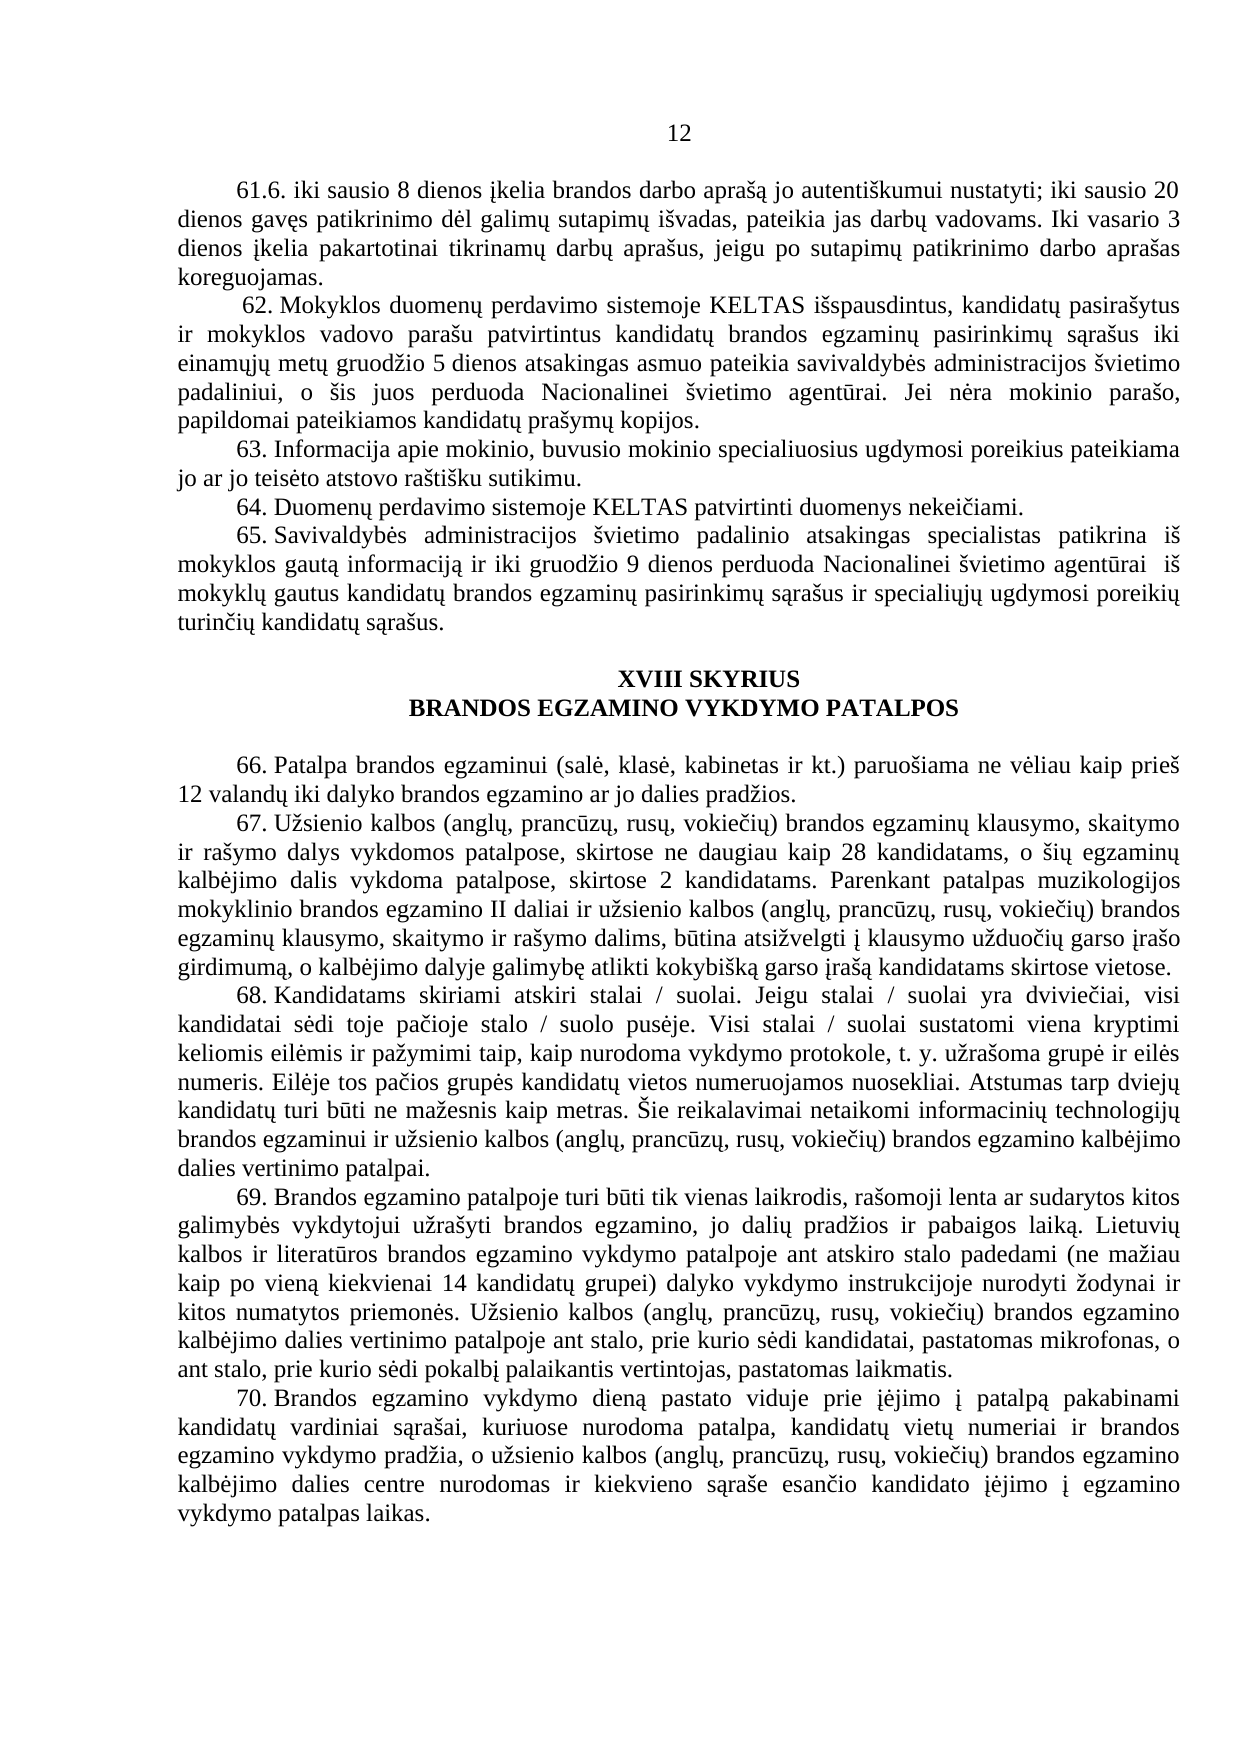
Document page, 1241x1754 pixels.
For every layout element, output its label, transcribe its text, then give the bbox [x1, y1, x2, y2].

text 69. Brandos egzamino patalpoje turi būti tik vienas laikrodis, rašomoji lenta ar sudarytos kitos galimybės vykdytojui užrašyti brandos egzamino, jo dalių pradžios ir pabaigos laiką. Lietuvių kalbos ir literatūros brandos egzamino vykdymo patalpoje ant atskiro stalo padedami (ne mažiau kaip po vieną kiekvienai 14 kandidatų grupei) dalyko vykdymo instrukcijoje nurodyti žodynai ir kitos numatytos priemonės. Užsienio kalbos (anglų, prancūzų, rusų, vokiečių) brandos egzamino kalbėjimo dalies vertinimo patalpoje ant stalo, prie kurio sėdi kandidatai, pastatomas mikrofonas, o ant stalo, prie kurio sėdi pokalbį palaikantis vertintojas, pastatomas laikmatis. [177, 1182, 1181, 1383]
text BRANDOS EGZAMINO VYKDYMO PATALPOS [177, 693, 1181, 722]
text 64. Duomenų perdavimo sistemoje KELTAS patvirtinti duomenys nekeičiami. [177, 492, 1181, 521]
text 63. Informacija apie mokinio, buvusio mokinio specialiuosius ugdymosi poreikius pateikiama jo ar jo teisėto atstovo raštišku sutikimu. [177, 434, 1181, 492]
text 66. Patalpa brandos egzaminui (salė, klasė, kabinetas ir kt.) paruošiama ne vėliau kaip prieš 12 valandų iki dalyko brandos egzamino ar jo dalies pradžios. [177, 751, 1181, 808]
text XVIII SKYRIUS [177, 664, 1181, 693]
text 62. Mokyklos duomenų perdavimo sistemoje KELTAS išspausdintus, kandidatų pasirašytus ir mokyklos vadovo parašu patvirtintus kandidatų brandos egzaminų pasirinkimų sąrašus iki einamųjų metų gruodžio 5 dienos atsakingas asmuo pateikia savivaldybės administracijos švietimo padaliniui, o šis juos perduoda Nacionalinei švietimo agentūrai. Jei nėra mokinio parašo, papildomai pateikiamos kandidatų prašymų kopijos. [177, 291, 1181, 434]
text 70. Brandos egzamino vykdymo dieną pastato viduje prie įėjimo į patalpą pakabinami kandidatų vardiniai sąrašai, kuriuose nurodoma patalpa, kandidatų vietų numeriai ir brandos egzamino vykdymo pradžia, o užsienio kalbos (anglų, prancūzų, rusų, vokiečių) brandos egzamino kalbėjimo dalies centre nurodomas ir kiekvieno sąraše esančio kandidato įėjimo į egzamino vykdymo patalpas laikas. [177, 1383, 1181, 1527]
text 68. Kandidatams skiriami atskiri stalai / suolai. Jeigu stalai / suolai yra dviviečiai, visi kandidatai sėdi toje pačioje stalo / suolo pusėje. Visi stalai / suolai sustatomi viena kryptimi keliomis eilėmis ir pažymimi taip, kaip nurodoma vykdymo protokole, t. y. užrašoma grupė ir eilės numeris. Eilėje tos pačios grupės kandidatų vietos numeruojamos nuosekliai. Atstumas tarp dviejų kandidatų turi būti ne mažesnis kaip metras. Šie reikalavimai netaikomi informacinių technologijų brandos egzaminui ir užsienio kalbos (anglų, prancūzų, rusų, vokiečių) brandos egzamino kalbėjimo dalies vertinimo patalpai. [177, 981, 1181, 1182]
text 61.6. iki sausio 8 dienos įkelia brandos darbo aprašą jo autentiškumui nustatyti; iki sausio 20 dienos gavęs patikrinimo dėl galimų sutapimų išvadas, pateikia jas darbų vadovams. Iki vasario 3 dienos įkelia pakartotinai tikrinamų darbų aprašus, jeigu po sutapimų patikrinimo darbo aprašas koreguojamas. [177, 176, 1181, 291]
text 65. Savivaldybės administracijos švietimo padalinio atsakingas specialistas patikrina iš mokyklos gautą informaciją ir iki gruodžio 9 dienos perduoda Nacionalinei švietimo agentūrai iš mokyklų gautus kandidatų brandos egzaminų pasirinkimų sąrašus ir specialiųjų ugdymosi poreikių turinčių kandidatų sąrašus. [177, 521, 1181, 636]
text 67. Užsienio kalbos (anglų, prancūzų, rusų, vokiečių) brandos egzaminų klausymo, skaitymo ir rašymo dalys vykdomos patalpose, skirtose ne daugiau kaip 28 kandidatams, o šių egzaminų kalbėjimo dalis vykdoma patalpose, skirtose 2 kandidatams. Parenkant patalpas muzikologijos mokyklinio brandos egzamino II daliai ir užsienio kalbos (anglų, prancūzų, rusų, vokiečių) brandos egzaminų klausymo, skaitymo ir rašymo dalims, būtina atsižvelgti į klausymo užduočių garso įrašo girdimumą, o kalbėjimo dalyje galimybę atlikti kokybišką garso įrašą kandidatams skirtose vietose. [177, 808, 1181, 981]
